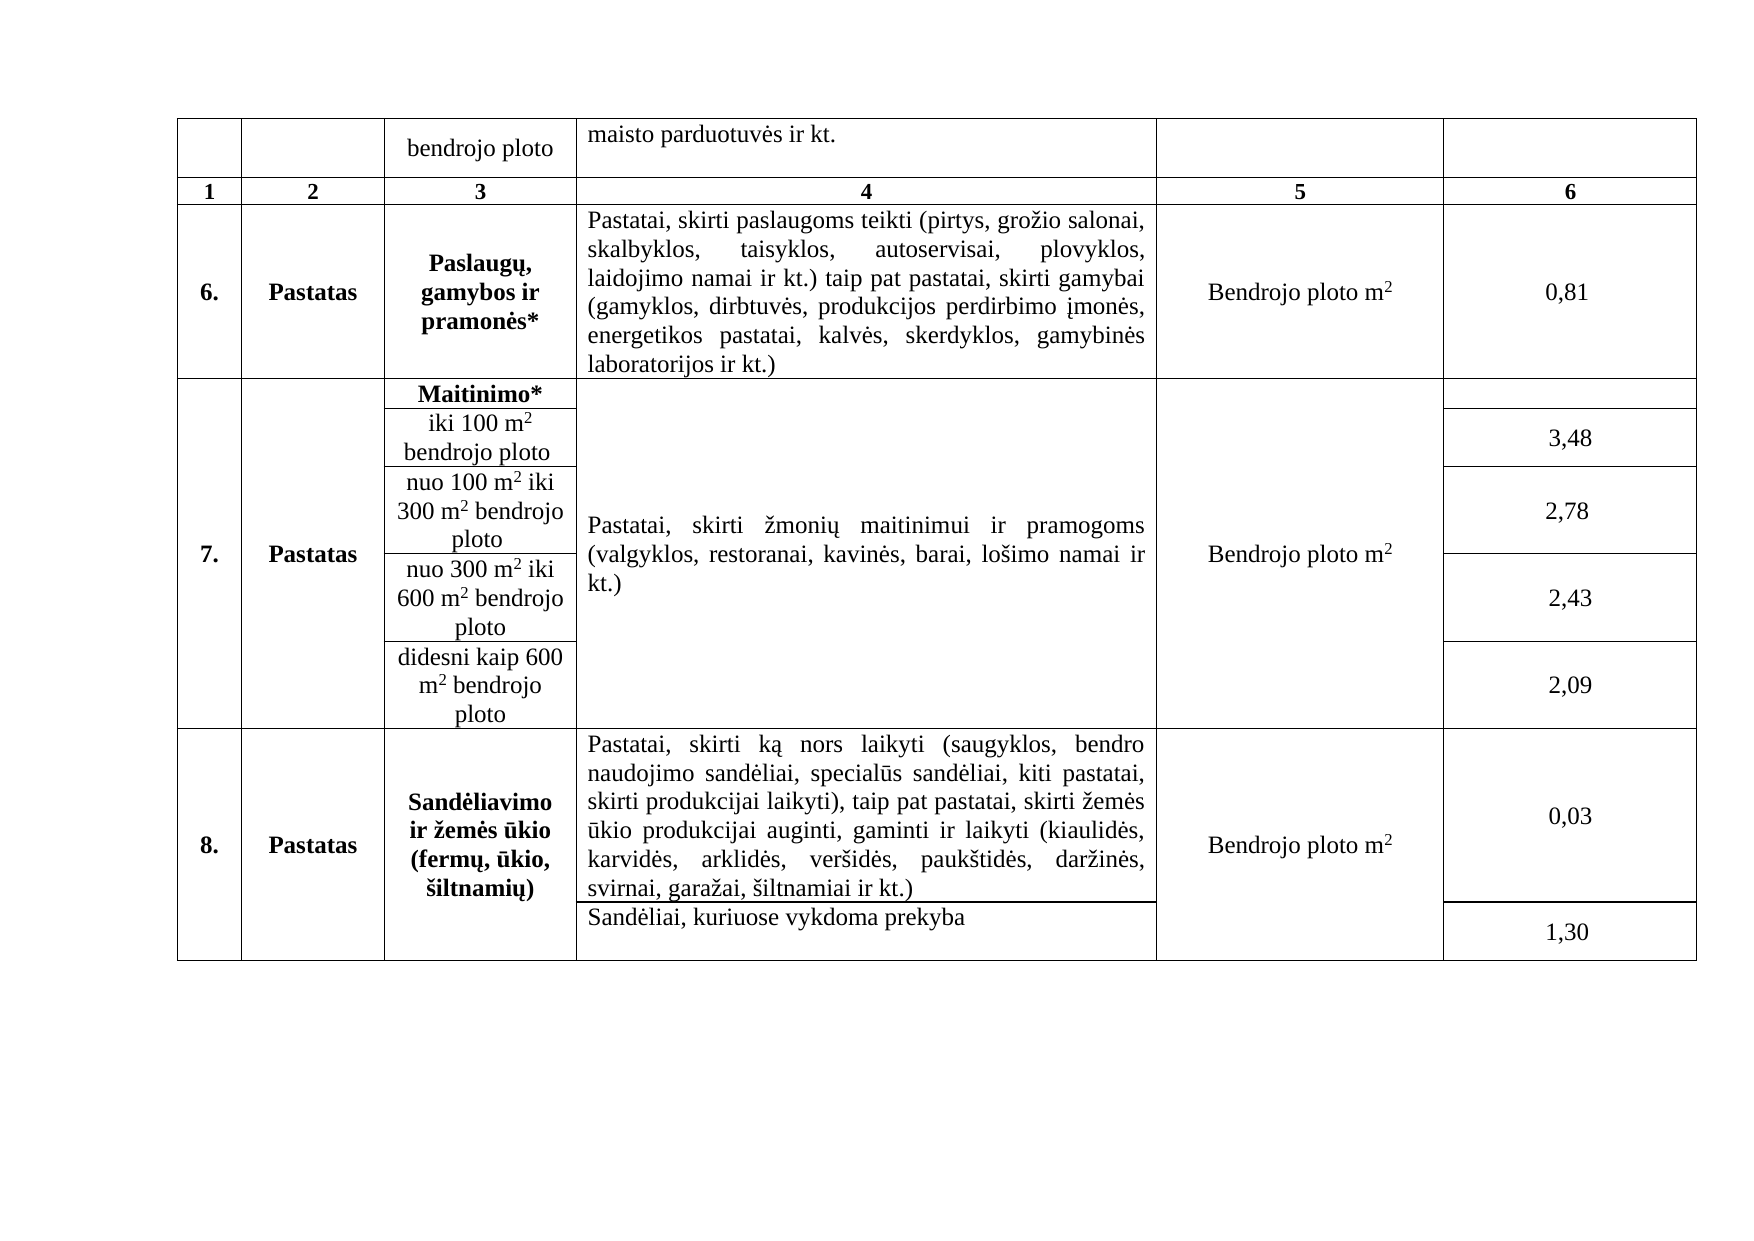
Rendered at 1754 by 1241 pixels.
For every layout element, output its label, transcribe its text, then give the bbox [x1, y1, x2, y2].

table_cell 5 [1157, 178, 1443, 204]
table_cell [178, 119, 241, 177]
table_cell 6 [1444, 178, 1696, 204]
table_cell 3 [385, 178, 576, 204]
table_cell 0,03 [1444, 729, 1696, 901]
table_cell Pastatas [242, 205, 384, 378]
table_cell Pastatas [242, 379, 384, 728]
table_cell 6. [178, 205, 241, 378]
table_cell 7. [178, 379, 241, 728]
table_cell Sandėliavimo ir žemės ūkio (fermų, ūkio, šiltnamių) [385, 729, 576, 960]
table_cell bendrojo ploto [385, 119, 576, 177]
table_cell 1,30 [1444, 903, 1696, 960]
table_cell 2,09 [1444, 642, 1696, 728]
table_cell maisto parduotuvės ir kt. [577, 119, 1156, 177]
table_cell nuo 100 m2 iki 300 m2 bendrojo ploto [385, 467, 576, 553]
table_cell [242, 119, 384, 177]
table_cell 2,43 [1444, 554, 1696, 641]
table_cell Paslaugų, gamybos ir pramonės* [385, 205, 576, 378]
table_cell 1 [178, 178, 241, 204]
table_cell Pastatas [242, 729, 384, 960]
table_cell iki 100 m2 bendrojo ploto [385, 409, 576, 466]
table_cell Pastatai, skirti paslaugoms teikti (pirtys, grožio salonai, skalbyklos, taisyklos, autoservisai, plovyklos, laidojimo namai ir kt.) taip pat pastatai, skirti gamybai (gamyklos, dirbtuvės, produkcijos perdirbimo įmonės, energetikos pastatai, kalvės, skerdyklos, gamybinės laboratorijos ir kt.) [577, 205, 1156, 378]
table_cell Bendrojo ploto m2 [1157, 379, 1443, 728]
table_cell 3,48 [1444, 409, 1696, 466]
table_cell Pastatai, skirti ką nors laikyti (saugyklos, bendro naudojimo sandėliai, specialūs sandėliai, kiti pastatai, skirti produkcijai laikyti), taip pat pastatai, skirti žemės ūkio produkcijai auginti, gaminti ir laikyti (kiaulidės, karvidės, arklidės, veršidės, paukštidės, daržinės, svirnai, garažai, šiltnamiai ir kt.) [577, 729, 1156, 901]
table_cell [1157, 119, 1443, 177]
table_cell [1444, 379, 1696, 407]
table_cell 4 [577, 178, 1156, 204]
table_cell 8. [178, 729, 241, 960]
table_cell nuo 300 m2 iki 600 m2 bendrojo ploto [385, 554, 576, 641]
table_cell Bendrojo ploto m2 [1157, 729, 1443, 960]
table_cell 2 [242, 178, 384, 204]
table_cell Bendrojo ploto m2 [1157, 205, 1443, 378]
table_cell [1444, 119, 1696, 177]
table_cell Sandėliai, kuriuose vykdoma prekyba [577, 903, 1156, 960]
table_cell didesni kaip 600 m2 bendrojo ploto [385, 642, 576, 728]
table_cell 0,81 [1444, 205, 1696, 378]
table_cell Pastatai, skirti žmonių maitinimui ir pramogoms (valgyklos, restoranai, kavinės, barai, lošimo namai ir kt.) [577, 379, 1156, 728]
table_cell 2,78 [1444, 467, 1696, 553]
table_cell Maitinimo* [385, 379, 576, 407]
